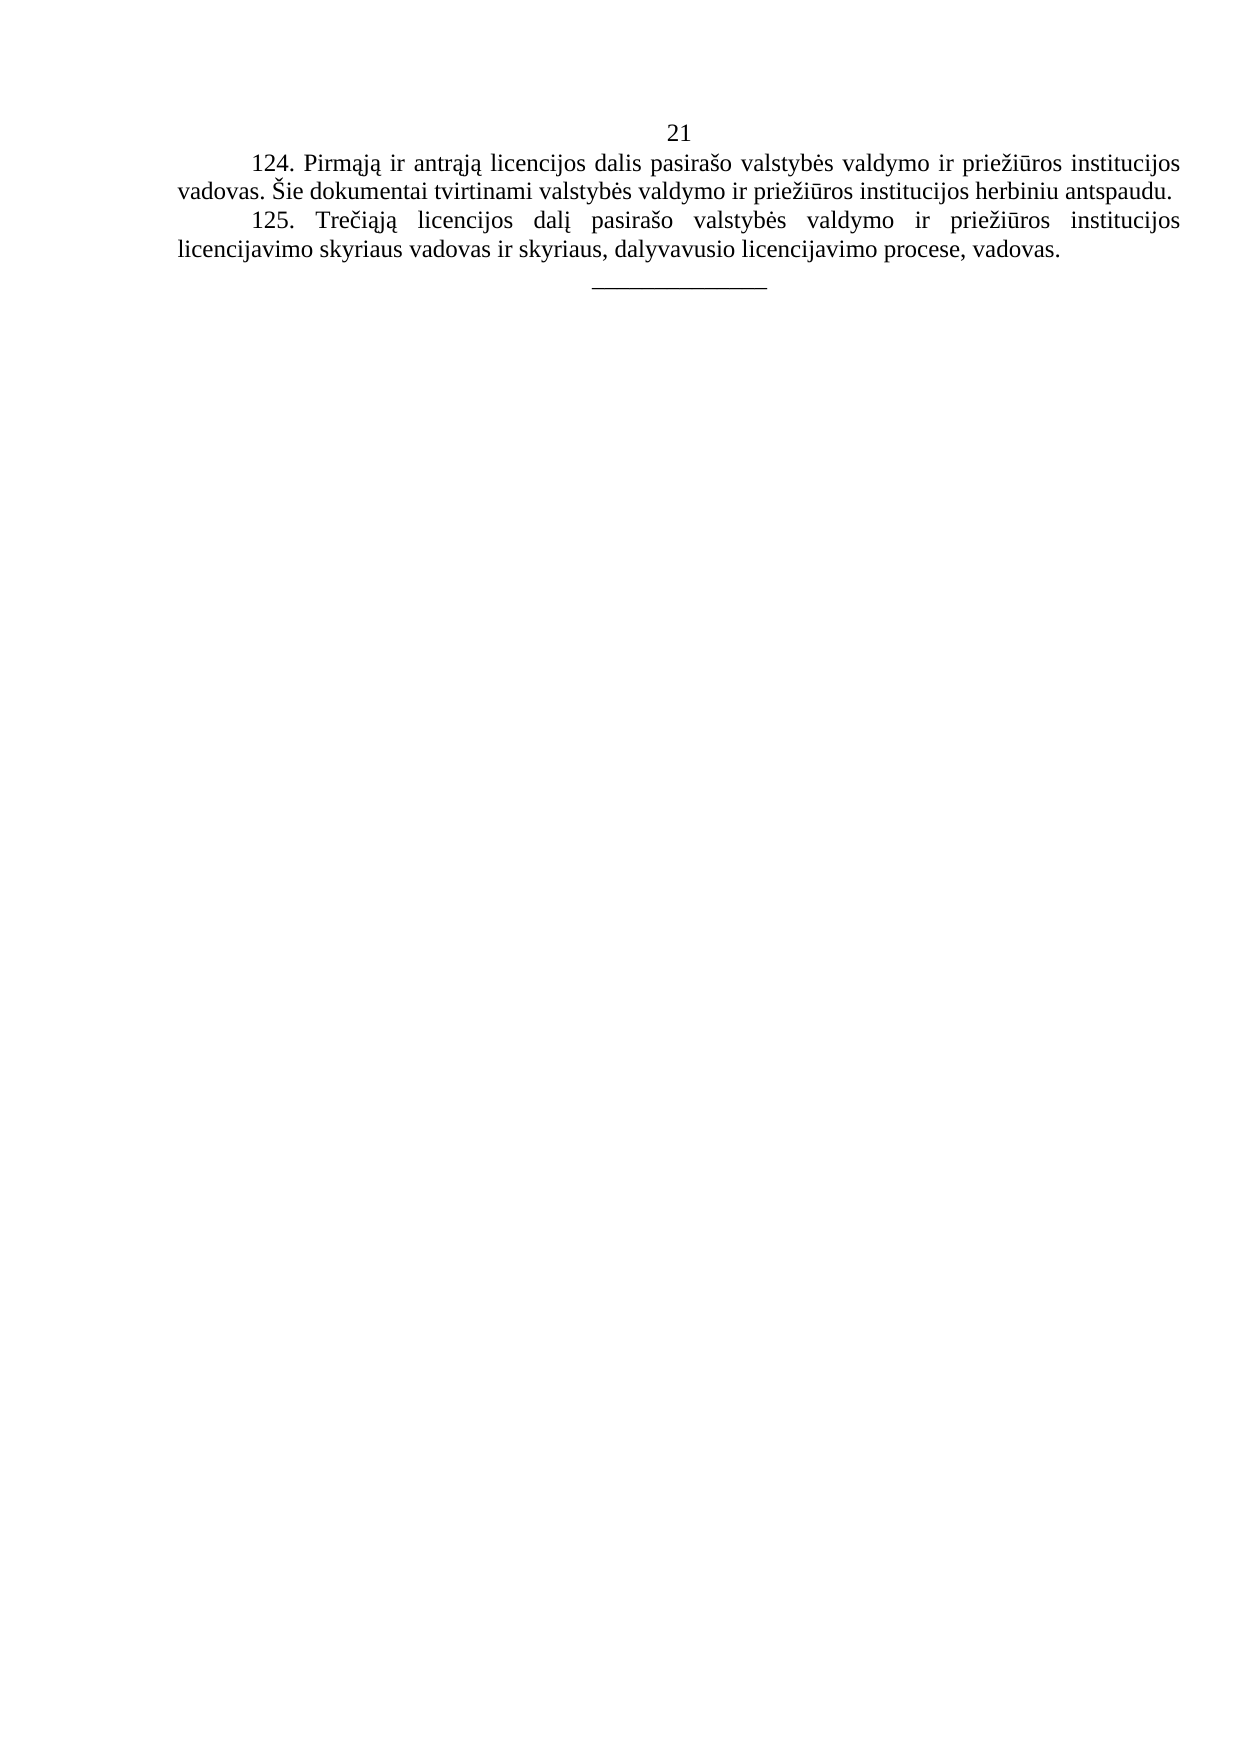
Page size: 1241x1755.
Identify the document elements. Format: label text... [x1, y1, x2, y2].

text 125. Trečiąją licencijos dalį pasirašo valstybės valdymo ir priežiūros institucijos licencijavimo skyriaus vadovas ir skyriaus, dalyvavusio licencijavimo procese, vadovas. [177, 205, 1181, 263]
text ______________ [177, 263, 1181, 291]
text 124. Pirmąją ir antrąją licencijos dalis pasirašo valstybės valdymo ir priežiūros institucijos vadovas. Šie dokumentai tvirtinami valstybės valdymo ir priežiūros institucijos herbiniu antspaudu. [177, 148, 1181, 205]
